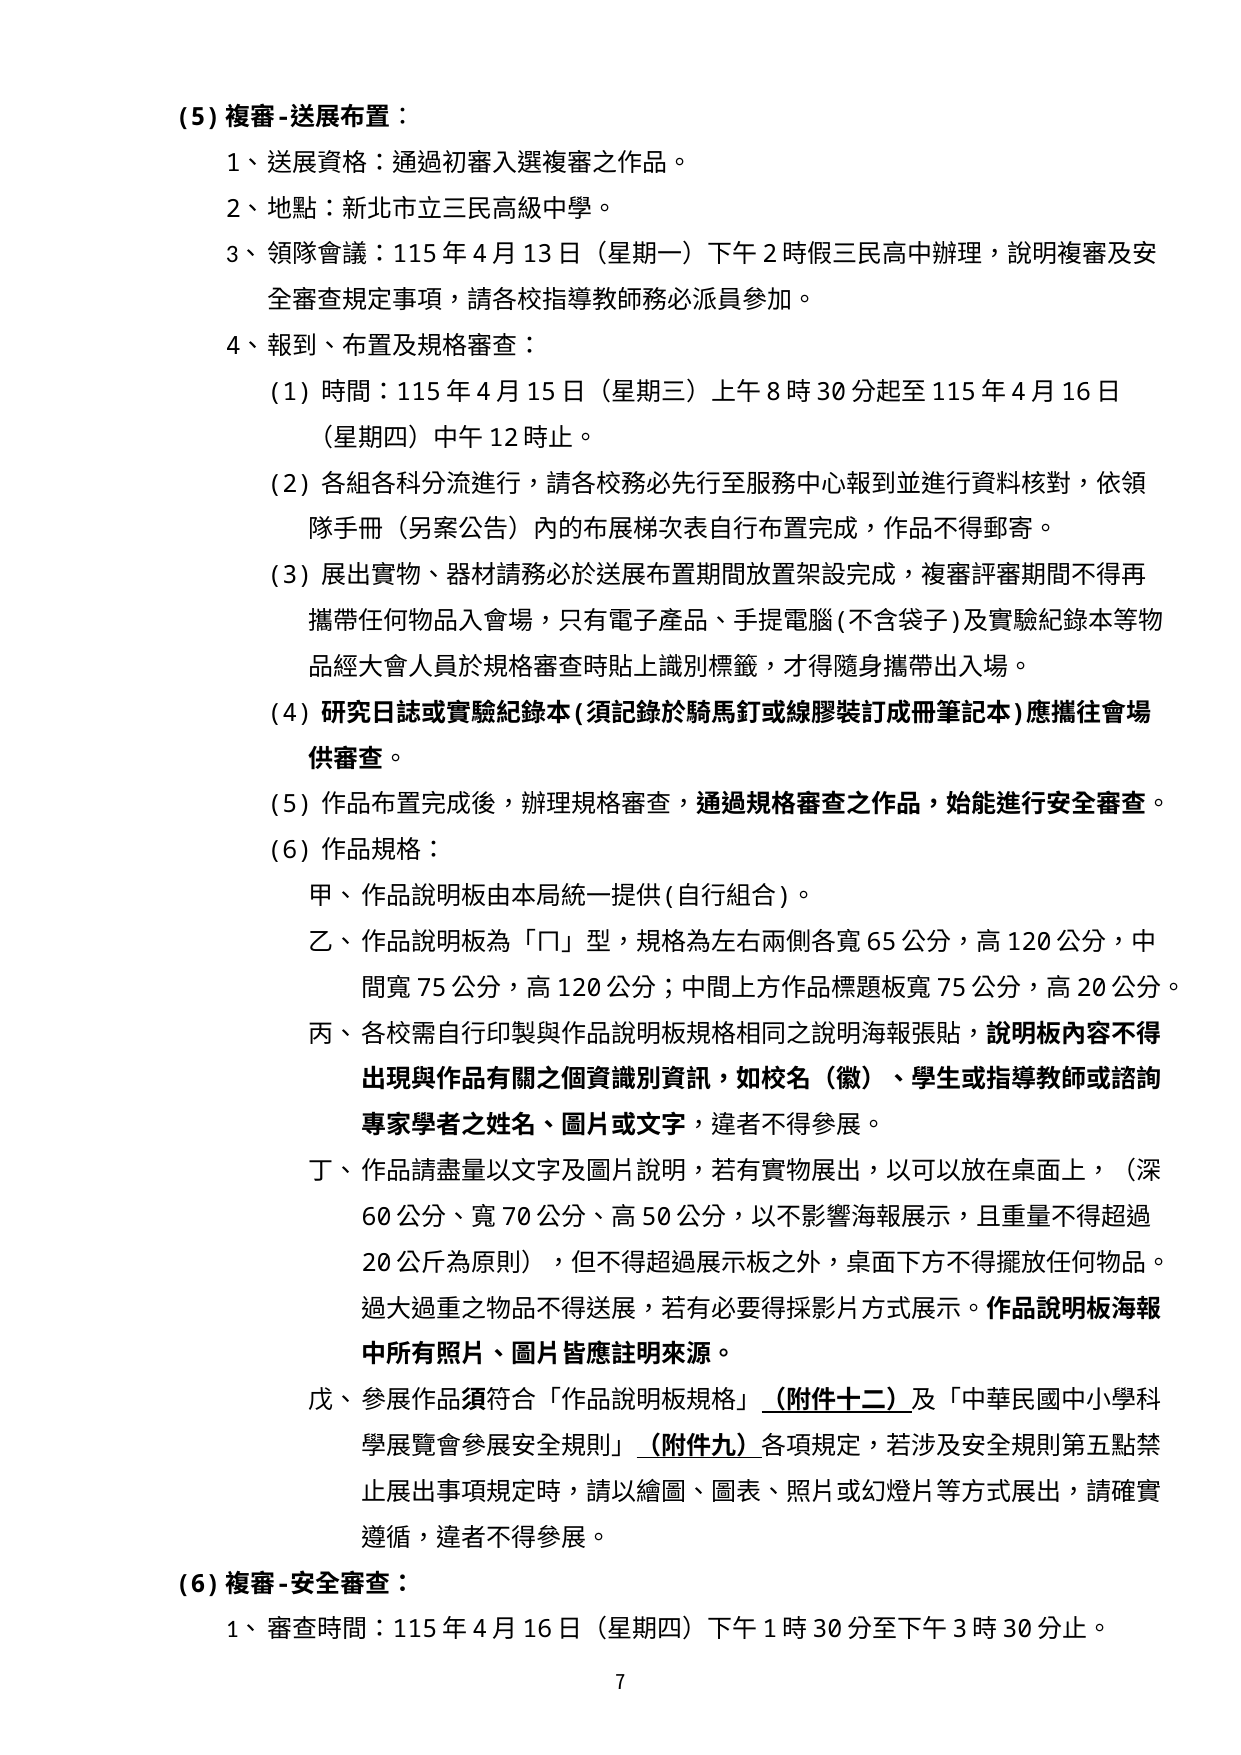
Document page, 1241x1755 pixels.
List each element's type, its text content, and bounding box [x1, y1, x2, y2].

list 報到、布置及規格審查： [226, 318, 1165, 364]
list 複審-送展布置： [175, 89, 1165, 134]
list 作品規格： [267, 822, 1165, 868]
list 各校需自行印製與作品說明板規格相同之說明海報張貼，說明板內容不得出現與作品有關之個資識別資訊，如校名（徽）、學生或指導教師或諮詢專家學者之姓名、圖片或文字，違者不得參展。 [308, 1005, 1165, 1143]
list 作品布置完成後，辦理規格審查，通過規格審查之作品，始能進行安全審查。 [267, 776, 1165, 822]
list 各組各科分流進行，請各校務必先行至服務中心報到並進行資料核對，依領隊手冊（另案公告）內的布展梯次表自行布置完成，作品不得郵寄。 [267, 455, 1165, 547]
list 研究日誌或實驗紀錄本(須記錄於騎馬釘或線膠裝訂成冊筆記本)應攜往會場供審查。 [267, 684, 1165, 776]
list 作品說明板由本局統一提供(自行組合)。 [308, 868, 1165, 914]
list 送展資格：通過初審入選複審之作品。 [226, 134, 1165, 180]
list 作品說明板為「ㄇ」型，規格為左右兩側各寬65公分，高120公分，中間寬75公分，高120公分；中間上方作品標題板寬75公分，高20公分。 [308, 914, 1165, 1005]
list 展出實物、器材請務必於送展布置期間放置架設完成，複審評審期間不得再攜帶任何物品入會場，只有電子產品、手提電腦(不含袋子)及實驗紀錄本等物品經大會人員於規格審查時貼上識別標籤，才得隨身攜帶出入場。 [267, 547, 1165, 684]
list 審查時間：115年4月16日（星期四）下午1時30分至下午3時30分止。 [226, 1601, 1165, 1647]
list 作品請盡量以文字及圖片說明，若有實物展出，以可以放在桌面上，（深60公分、寬70公分、高50公分，以不影響海報展示，且重量不得超過20公斤為原則），但不得超過展示板之外，桌面下方不得擺放任何物品。過大過重之物品不得送展，若有必要得採影片方式展示。作品說明板海報中所有照片、圖片皆應註明來源。 [308, 1143, 1165, 1372]
list 領隊會議：115年4月13日（星期一）下午2時假三民高中辦理，說明複審及安全審查規定事項，請各校指導教師務必派員參加。 [226, 226, 1165, 318]
list 地點：新北市立三民高級中學。 [226, 180, 1165, 226]
list 時間：115年4月15日（星期三）上午8時30分起至115年4月16日（星期四）中午12時止。 [267, 364, 1165, 455]
list 參展作品須符合「作品說明板規格」（附件十二）及「中華民國中小學科學展覽會參展安全規則」（附件九）各項規定，若涉及安全規則第五點禁止展出事項規定時，請以繪圖、圖表、照片或幻燈片等方式展出，請確實遵循，違者不得參展。 [308, 1372, 1165, 1555]
list 複審-安全審查： [175, 1555, 1165, 1601]
